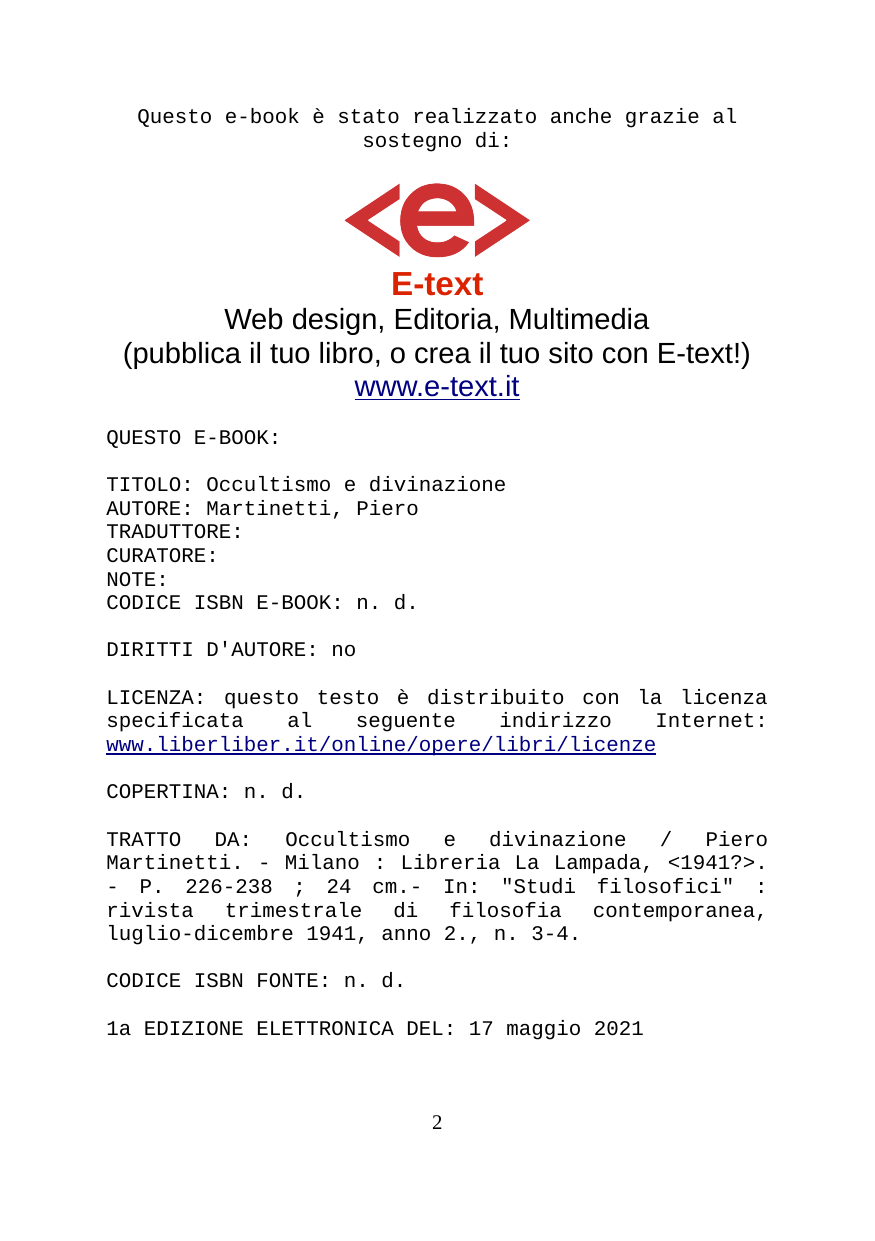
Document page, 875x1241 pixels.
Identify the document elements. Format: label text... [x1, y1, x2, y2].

text 1a EDIZIONE ELETTRONICA DEL: 17 maggio 2021 [106, 1018, 768, 1041]
text COPERTINA: n. d. [106, 781, 768, 805]
text CURATORE: [106, 545, 768, 568]
text TITOLO: Occultismo e divinazione [106, 474, 768, 498]
text DIRITTI D'AUTORE: no [106, 639, 768, 663]
text QUESTO E-BOOK: [106, 427, 768, 450]
picture [343, 183, 531, 258]
text TRATTO DA: Occultismo e divinazione / Piero Martinetti. - Milano : Libreria La Lampada, <1941?>. - P. 226-238 ; 24 cm.- In: "Studi filosofici" : rivista trimestrale di filosofia contemporanea, luglio-dicembre 1941, anno 2., n. 3-4. [106, 829, 768, 947]
text Questo e-book è stato realizzato anche grazie al sostegno di: [106, 106, 768, 153]
text E-text [106, 264, 768, 302]
text (pubblica il tuo libro, o crea il tuo sito con E-text!) [106, 336, 768, 369]
text www.e-text.it [106, 369, 768, 403]
text CODICE ISBN E-BOOK: n. d. [106, 592, 768, 616]
text NOTE: [106, 568, 768, 592]
text AUTORE: Martinetti, Piero [106, 498, 768, 521]
text Web design, Editoria, Multimedia [106, 302, 768, 336]
text LICENZA: questo testo è distribuito con la licenza specificata al seguente indirizzo Internet: www.liberliber.it/online/opere/libri/licenze [106, 687, 768, 758]
text TRADUTTORE: [106, 521, 768, 545]
text CODICE ISBN FONTE: n. d. [106, 971, 768, 994]
